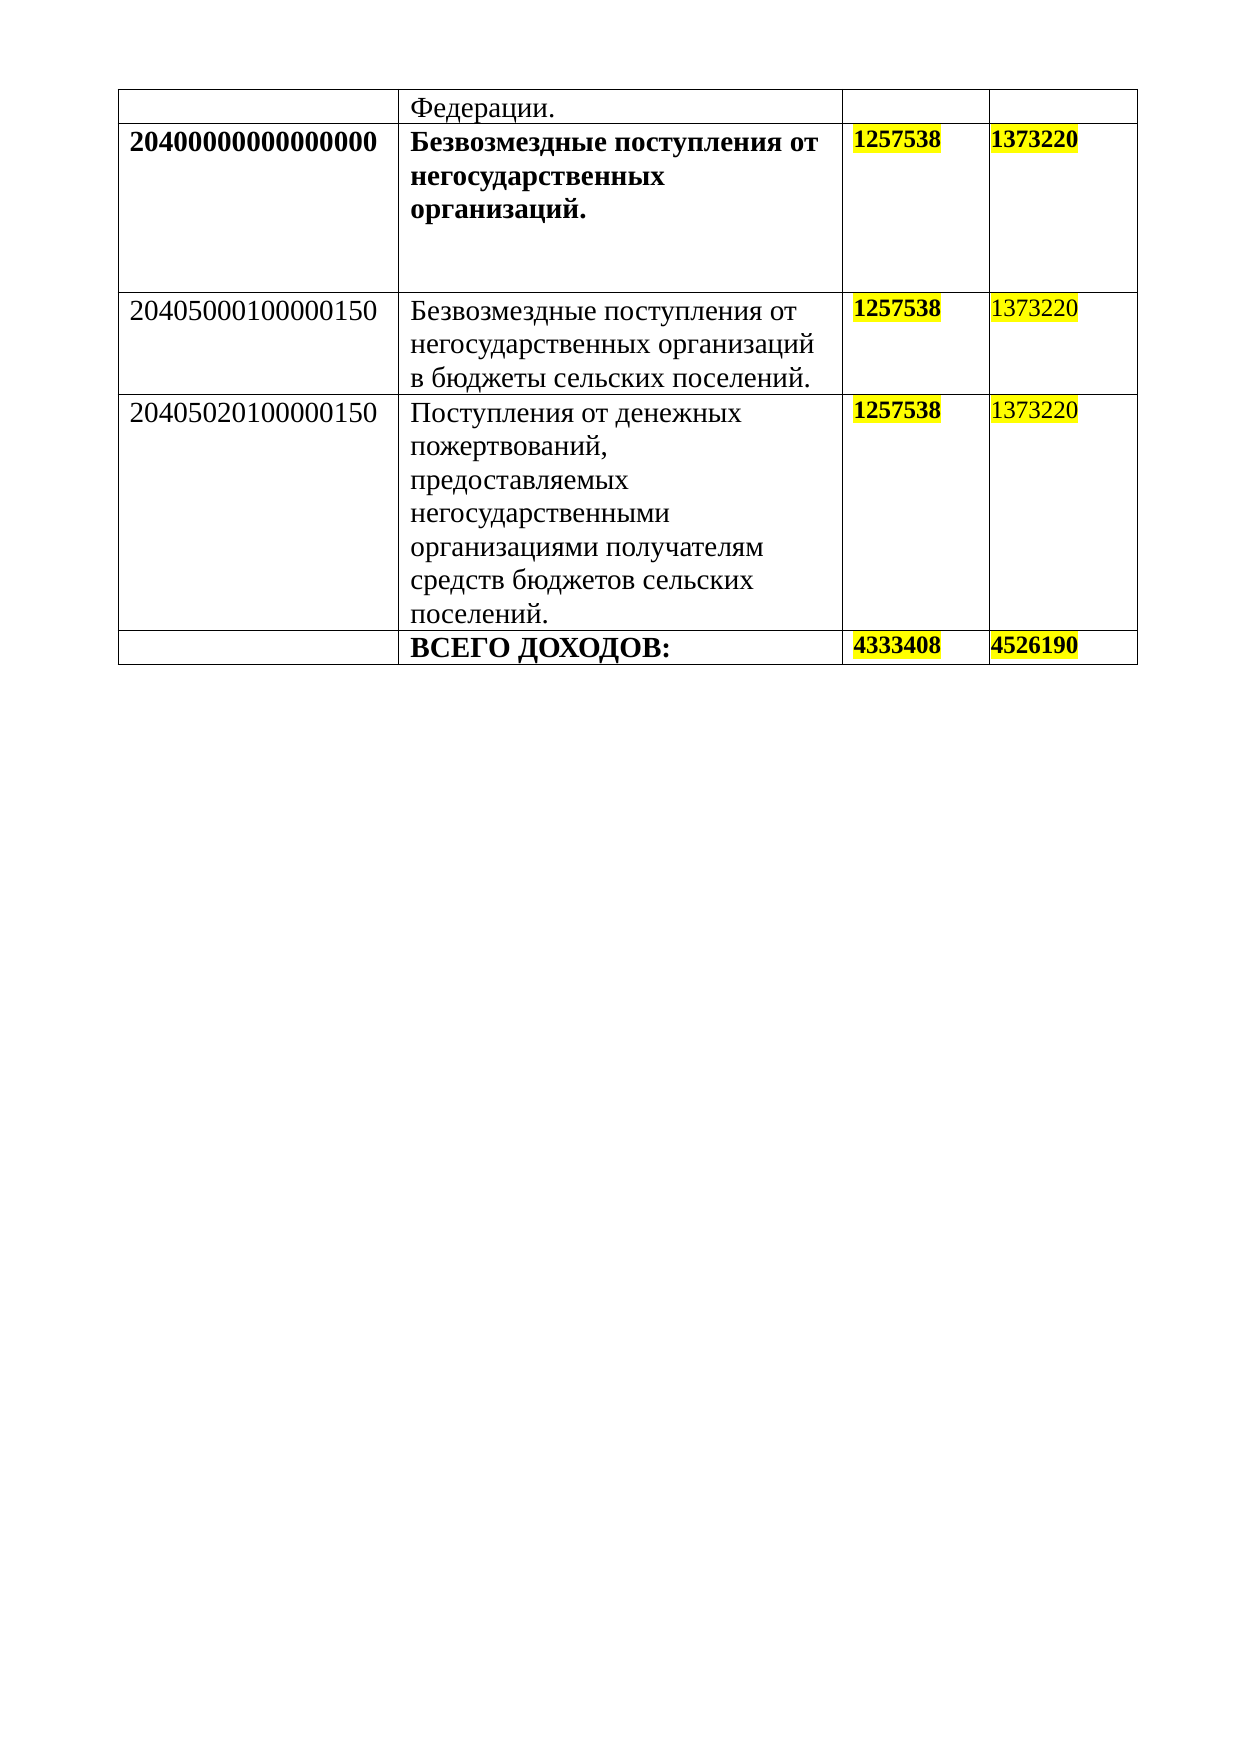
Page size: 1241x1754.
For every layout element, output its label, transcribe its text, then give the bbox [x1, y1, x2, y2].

table_cell [119, 90, 398, 123]
table_cell 1257538 [843, 124, 989, 292]
table_cell 1373220 [990, 395, 1137, 629]
table_cell Поступления от денежных пожертвований, предоставляемых негосударственными организациями получателям средств бюджетов сельских поселений. [399, 395, 842, 629]
table_cell 1373220 [990, 293, 1137, 394]
table_cell 20405020100000150 [119, 395, 398, 629]
table_cell [990, 90, 1137, 123]
table_cell 4526190 [990, 631, 1137, 664]
table_cell ВСЕГО ДОХОДОВ: [399, 631, 842, 664]
table_cell [119, 631, 398, 664]
table_cell 1257538 [843, 395, 989, 629]
table_cell 20405000100000150 [119, 293, 398, 394]
table_cell Безвозмездные поступления от негосударственных организаций. [399, 124, 842, 292]
table_cell Безвозмездные поступления от негосударственных организаций в бюджеты сельских поселений. [399, 293, 842, 394]
table_cell 1257538 [843, 293, 989, 394]
table_cell 4333408 [843, 631, 989, 664]
table_cell [843, 90, 989, 123]
table_cell 1373220 [990, 124, 1137, 292]
table_cell Федерации. [399, 90, 842, 123]
table_cell 20400000000000000 [119, 124, 398, 292]
